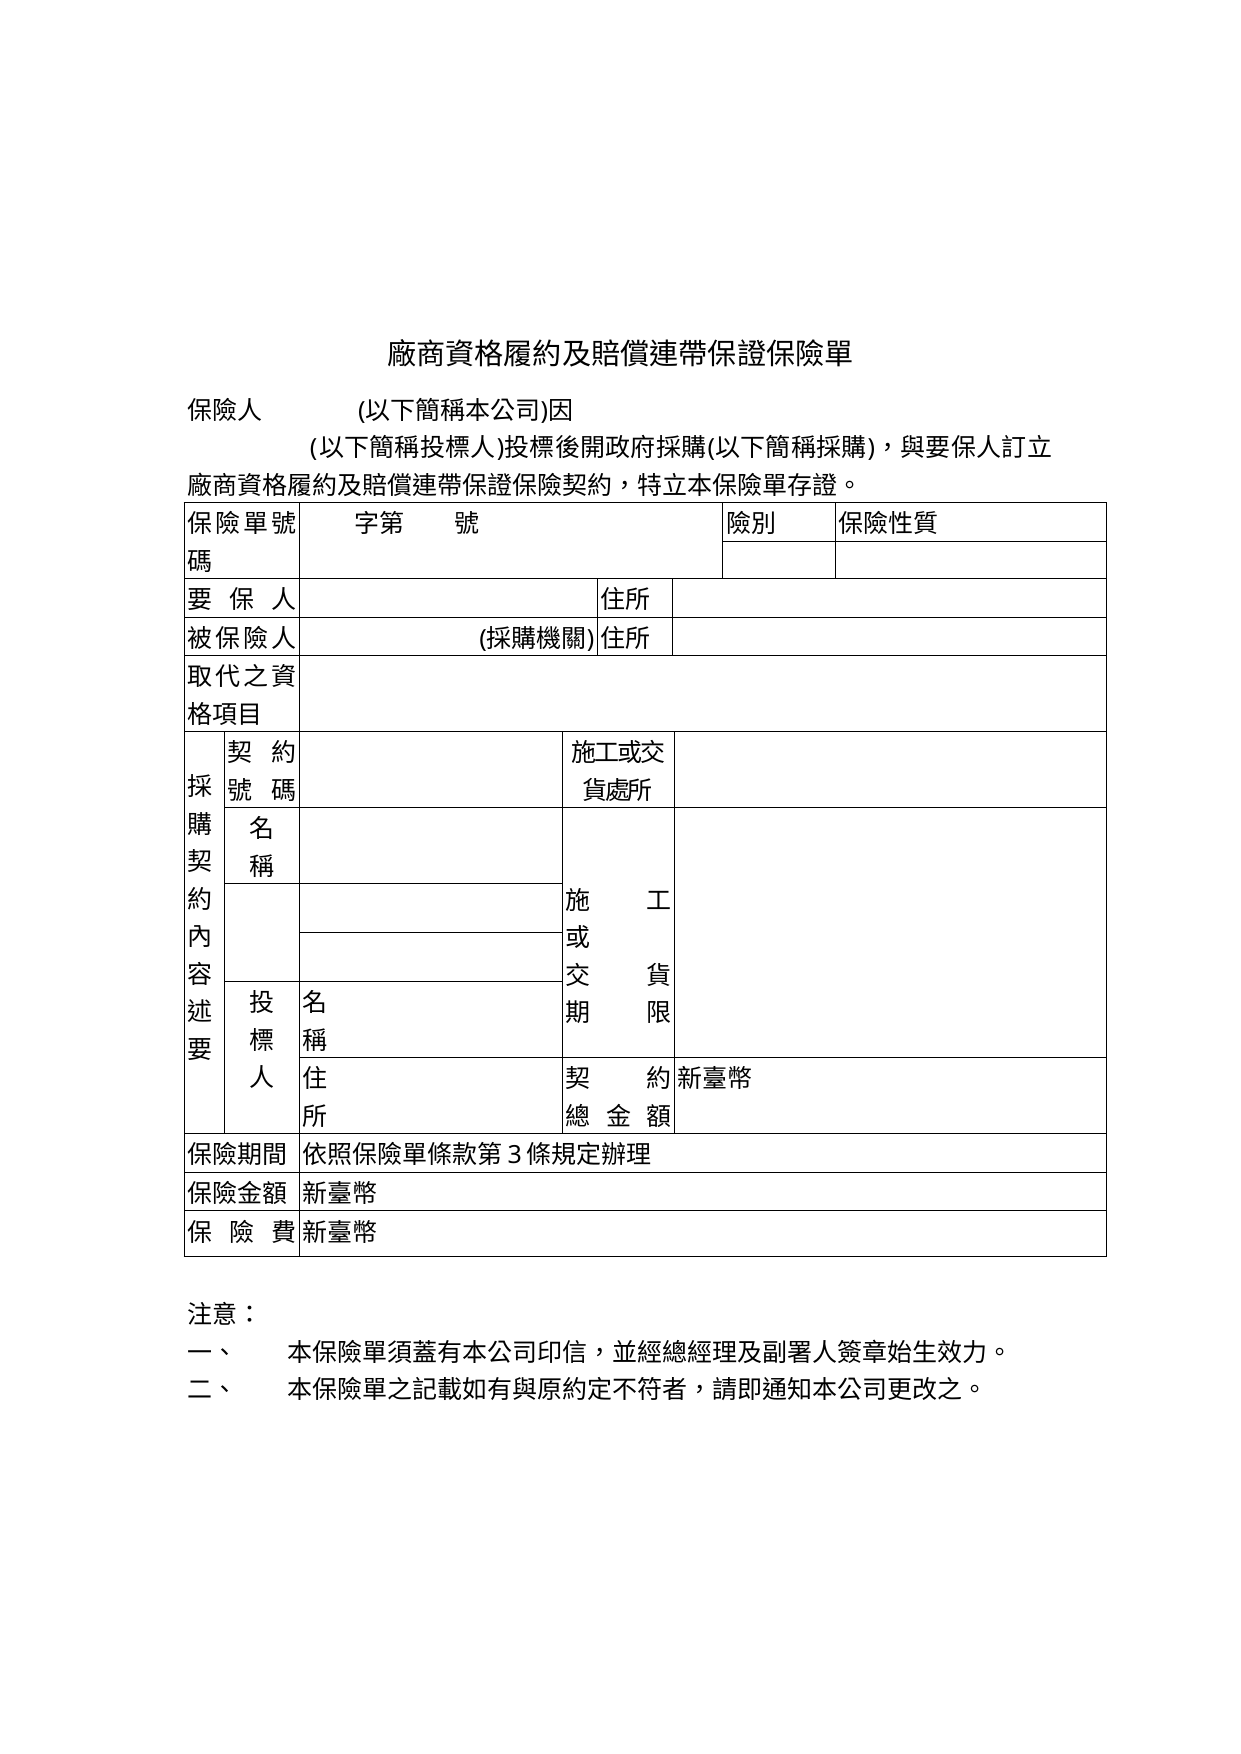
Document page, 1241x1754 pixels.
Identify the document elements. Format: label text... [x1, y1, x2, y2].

table_cell [673, 618, 1106, 655]
text (以下簡稱投標人)投標後開政府採購(以下簡稱採購)，與要保人訂立廠商資格履約及賠償連帶保證保險契約，特立本保險單存證。 [187, 427, 1053, 502]
table_cell [300, 579, 597, 617]
table_cell 施工 或 交貨 期限 [563, 808, 674, 1057]
table_cell [300, 732, 562, 807]
table_cell [225, 884, 299, 981]
table_cell 名 稱 [225, 808, 299, 883]
table_cell [675, 808, 1106, 1057]
table_cell 被保險人 [185, 618, 299, 655]
table_cell [300, 656, 1106, 731]
table_cell 保險費 [185, 1211, 299, 1256]
table_cell 新臺幣 [300, 1173, 1106, 1210]
text 保險人 (以下簡稱本公司)因 [187, 389, 1053, 427]
table_cell [300, 933, 562, 981]
table_header 險別 [723, 503, 835, 541]
table_cell 採購契約內容述要 [185, 732, 224, 1133]
table_cell 保險金額 [185, 1173, 299, 1210]
table_cell [300, 808, 562, 883]
table_cell [675, 732, 1106, 807]
table_cell 投 標 人 [225, 982, 299, 1133]
table_cell [300, 884, 562, 932]
text 注意： [187, 1294, 1053, 1332]
table_cell [673, 579, 1106, 617]
table_cell 取代之資格項目 [185, 656, 299, 731]
list 本保險單之記載如有與原約定不符者，請即通知本公司更改之。 [187, 1369, 1053, 1407]
table_cell 住所 [598, 579, 672, 617]
table_header 保險單號碼 [185, 503, 299, 578]
table_cell [723, 542, 835, 578]
table_cell 新臺幣 [675, 1058, 1106, 1133]
table_cell 依照保險單條款第3條規定辦理 [300, 1134, 1106, 1172]
text 廠商資格履約及賠償連帶保證保險單 [187, 314, 1053, 389]
table_cell 契約號碼 [225, 732, 299, 807]
list 本保險單須蓋有本公司印信，並經總經理及副署人簽章始生效力。 [187, 1332, 1053, 1369]
table_cell [836, 542, 1106, 578]
table_cell 要保人 [185, 579, 299, 617]
table_cell 契約 總金額 [563, 1058, 674, 1133]
table_cell (採購機關) [300, 618, 597, 655]
table_header 保險性質 [836, 503, 1106, 541]
table_cell 保險期間 [185, 1134, 299, 1172]
table_header 字第 號 [300, 503, 722, 578]
table_cell 住所 [598, 618, 672, 655]
table_cell 施工或交貨處所 [563, 732, 674, 807]
table_cell 新臺幣 [300, 1211, 1106, 1256]
table_cell 名 稱 [300, 982, 562, 1057]
table_cell 住 所 [300, 1058, 562, 1133]
